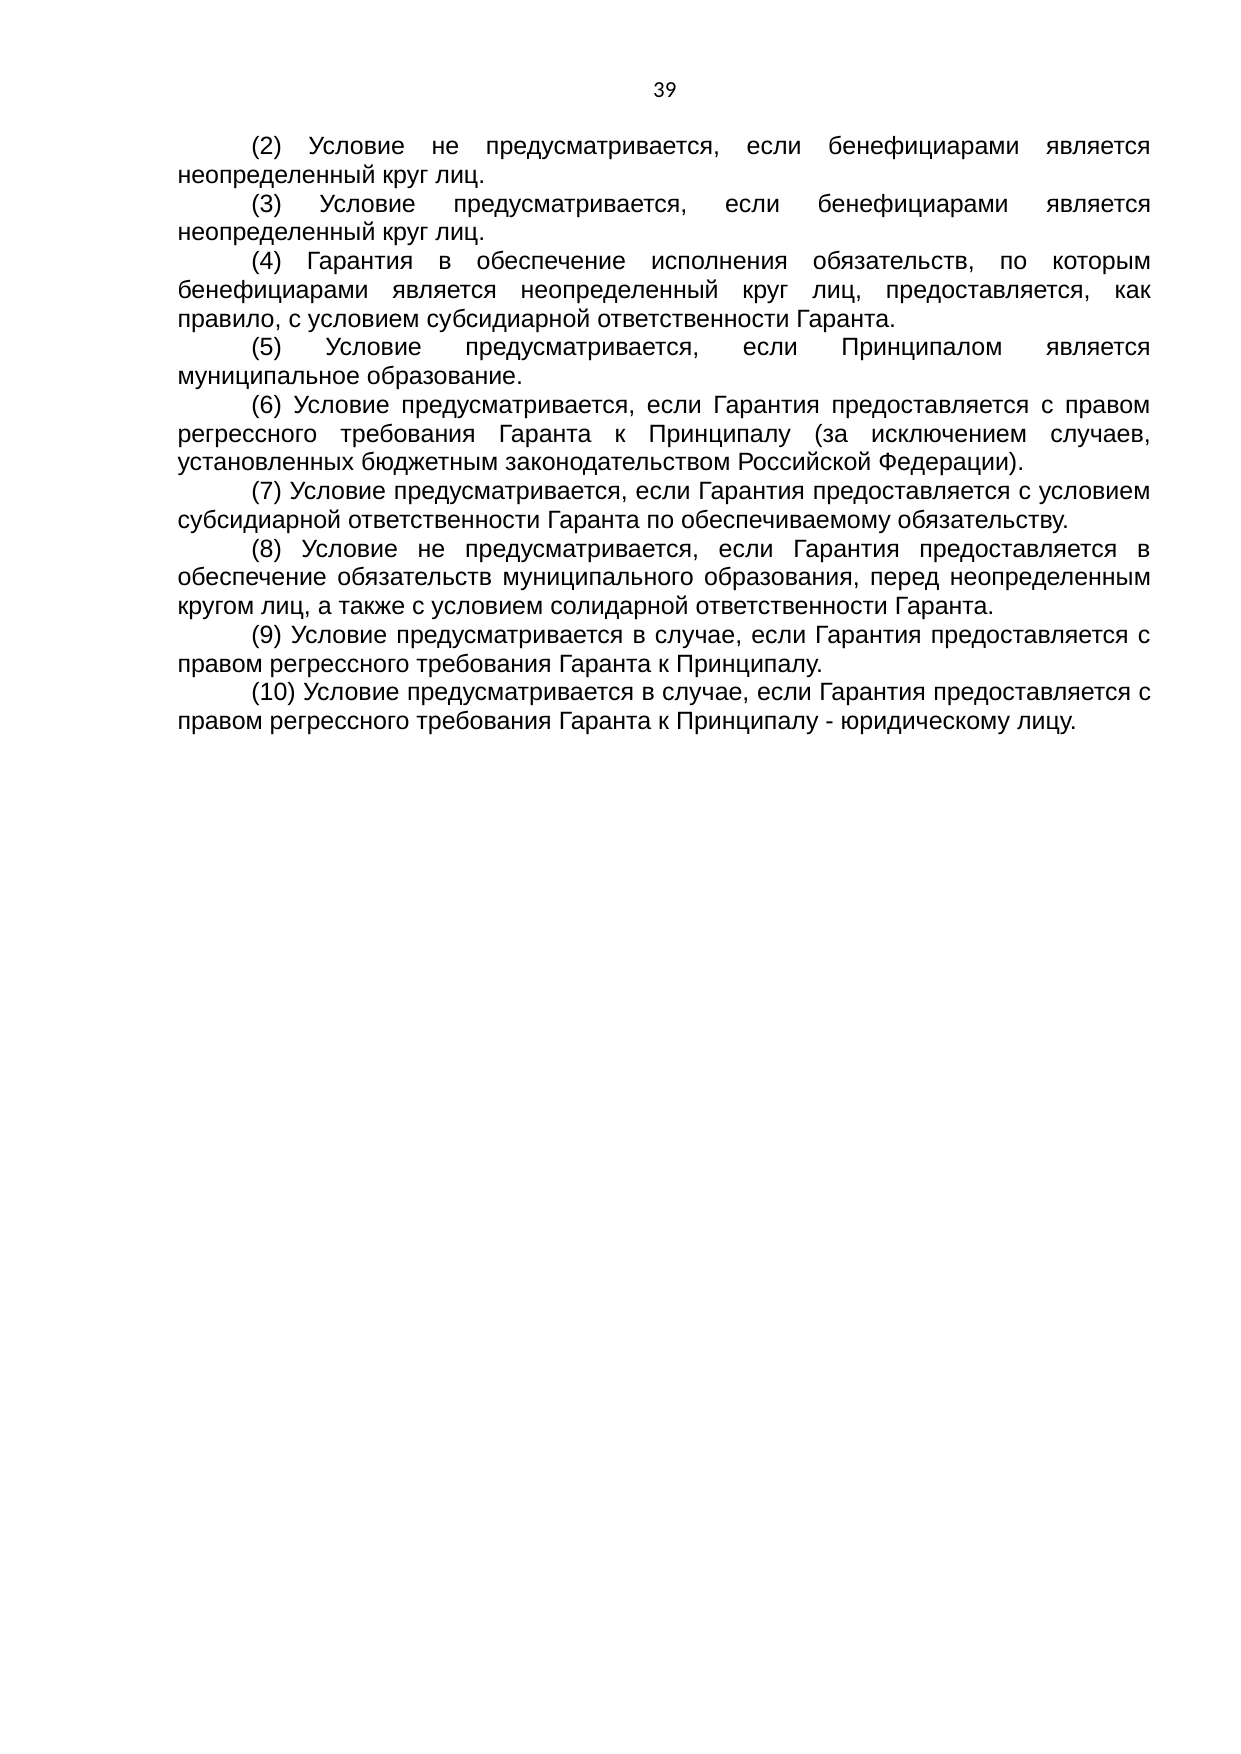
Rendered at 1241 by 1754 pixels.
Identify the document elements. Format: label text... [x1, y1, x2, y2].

text (4) Гарантия в обеспечение исполнения обязательств, по которым бенефициарами является неопределенный круг лиц, предоставляется, как правило, с условием субсидиарной ответственности Гаранта. [177, 246, 1152, 332]
text (8) Условие не предусматривается, если Гарантия предоставляется в обеспечение обязательств муниципального образования, перед неопределенным кругом лиц, а также с условием солидарной ответственности Гаранта. [177, 533, 1152, 620]
text (6) Условие предусматривается, если Гарантия предоставляется с правом регрессного требования Гаранта к Принципалу (за исключением случаев, установленных бюджетным законодательством Российской Федерации). [177, 390, 1152, 476]
text (10) Условие предусматривается в случае, если Гарантия предоставляется с правом регрессного требования Гаранта к Принципалу - юридическому лицу. [177, 677, 1152, 735]
text (2) Условие не предусматривается, если бенефициарами является неопределенный круг лиц. [177, 131, 1152, 188]
text (3) Условие предусматривается, если бенефициарами является неопределенный круг лиц. [177, 188, 1152, 246]
text (5) Условие предусматривается, если Принципалом является муниципальное образование. [177, 332, 1152, 390]
text (9) Условие предусматривается в случае, если Гарантия предоставляется с правом регрессного требования Гаранта к Принципалу. [177, 620, 1152, 677]
text (7) Условие предусматривается, если Гарантия предоставляется с условием субсидиарной ответственности Гаранта по обеспечиваемому обязательству. [177, 476, 1152, 533]
